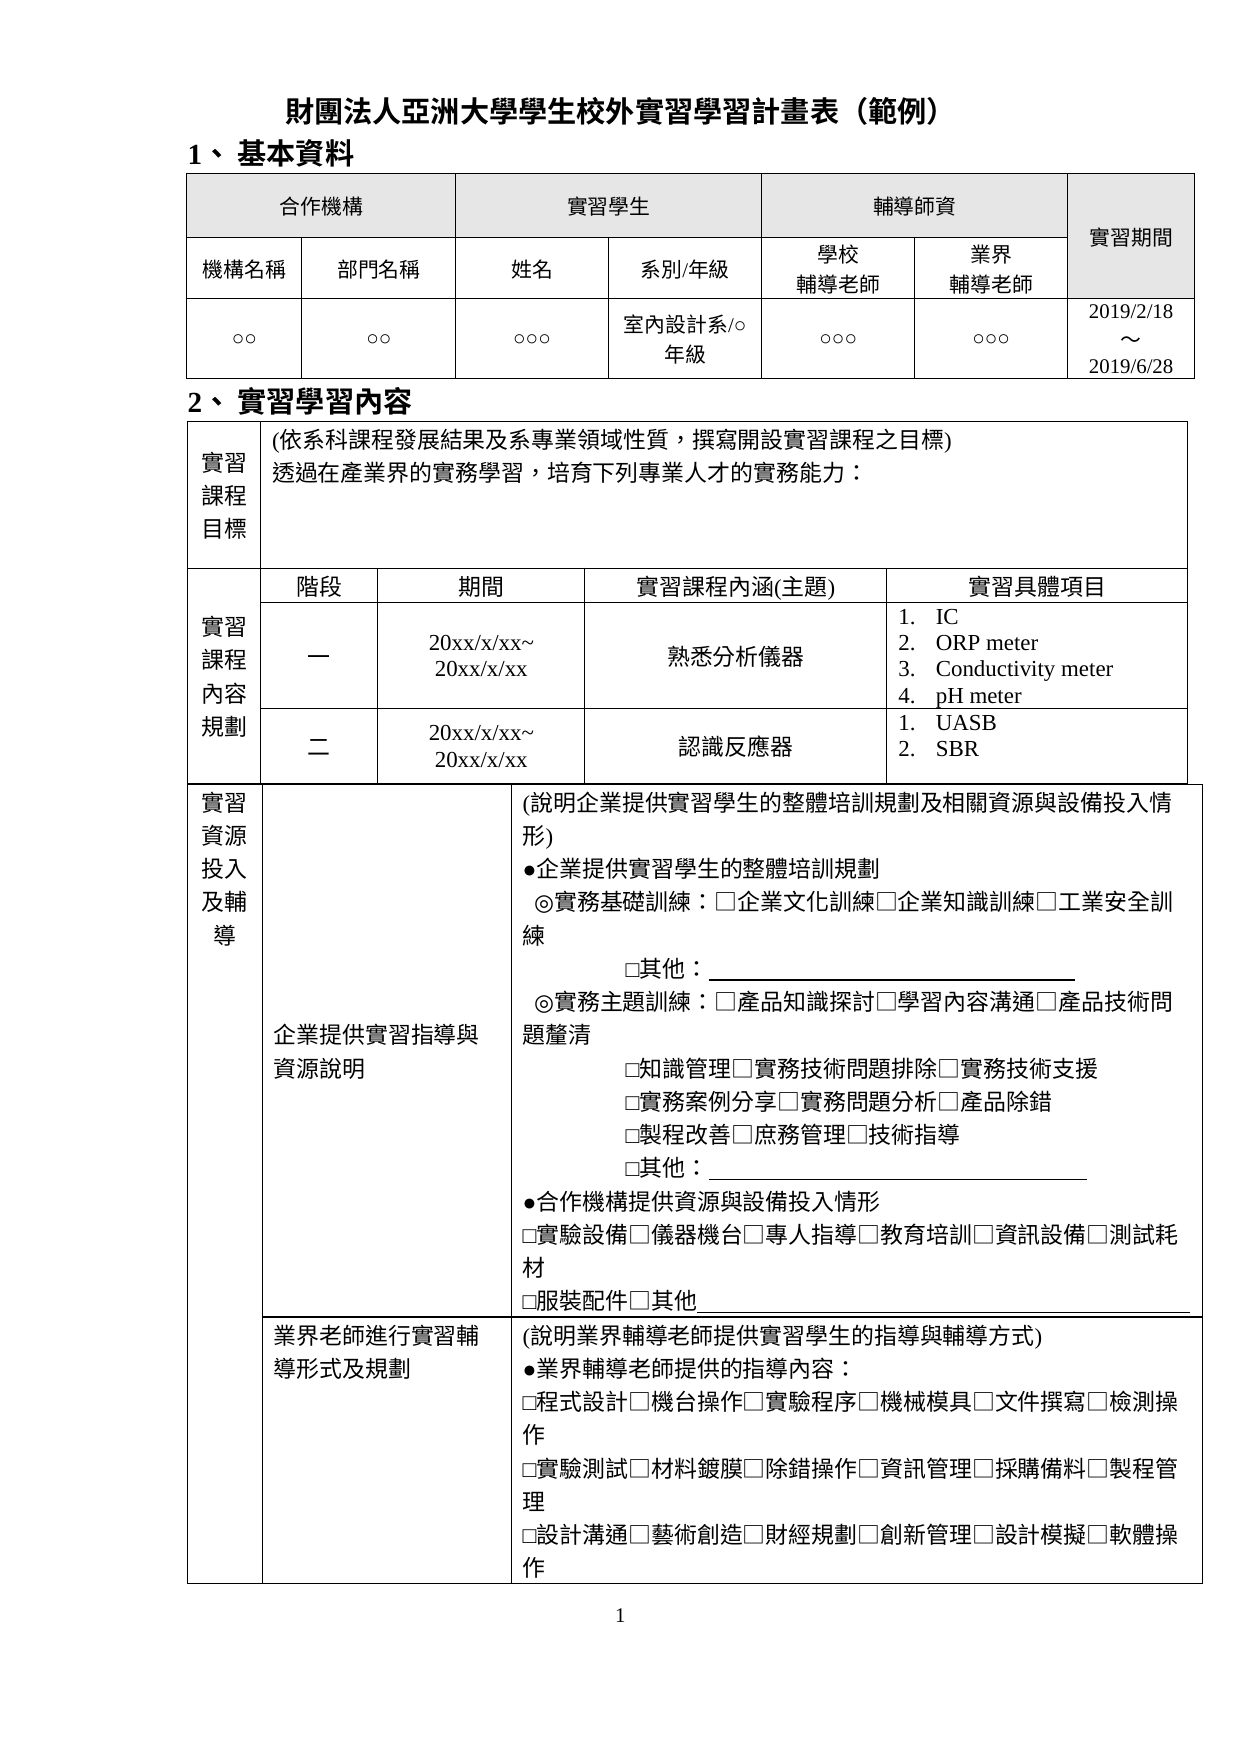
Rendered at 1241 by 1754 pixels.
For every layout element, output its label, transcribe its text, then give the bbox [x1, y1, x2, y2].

table_header (依系科課程發展結果及系專業領域性質，撰寫開設實習課程之目標) 透過在產業界的實務學習，培育下列專業人才的實務能力： [261, 422, 1187, 567]
table_cell 實習課程內容規劃 [188, 569, 260, 782]
table_header 輔導師資 [762, 174, 1067, 237]
table_cell 業界老師進行實習輔導形式及規劃 [263, 1318, 511, 1583]
table_cell 姓名 [456, 238, 608, 298]
table_cell 業界 輔導老師 [915, 238, 1067, 298]
table_cell 學校 輔導老師 [762, 238, 914, 298]
list 實習學習內容 [187, 379, 1053, 421]
table_cell ○○○ [456, 299, 608, 378]
table_cell 一 [261, 603, 377, 708]
table_header 實習資源投入及輔導 [188, 785, 262, 1583]
table_cell 階段 [261, 569, 377, 602]
table_header 實習期間 [1068, 174, 1194, 298]
table_cell UASB SBR [887, 709, 1187, 782]
table_cell 實習具體項目 [887, 569, 1187, 602]
table_cell 室內設計系/○年級 [609, 299, 761, 378]
text 財團法人亞洲大學學生校外實習學習計畫表（範例） [187, 89, 1053, 131]
table_header 合作機構 [187, 174, 455, 237]
table_cell (說明業界輔導老師提供實習學生的指導與輔導方式) ●業界輔導老師提供的指導內容： □程式設計□機台操作□實驗程序□機械模具□文件撰寫□檢測操作 □實驗測試□材料鍍膜□除錯操作□資訊管理□採購備料□製程管理 □設計溝通□藝術創造□財經規劃□創新管理□設計模擬□軟體操作 [512, 1318, 1202, 1583]
table_cell ○○○ [762, 299, 914, 378]
table_header 實習學生 [456, 174, 761, 237]
table_cell 2019/2/18～2019/6/28 [1068, 299, 1194, 378]
table_cell 熟悉分析儀器 [585, 603, 886, 708]
table_cell 認識反應器 [585, 709, 886, 782]
table_cell 系別/年級 [609, 238, 761, 298]
table_cell ○○ [302, 299, 455, 378]
table_cell 部門名稱 [302, 238, 455, 298]
list 基本資料 [187, 131, 1053, 173]
table_cell ○○ [187, 299, 301, 378]
table_cell 期間 [378, 569, 584, 602]
table_cell 二 [261, 709, 377, 782]
table_cell ○○○ [915, 299, 1067, 378]
table_cell 實習課程內涵(主題) [585, 569, 886, 602]
table_cell IC ORP meter Conductivity meter pH meter [887, 603, 1187, 708]
table_cell 20xx/x/xx~ 20xx/x/xx [378, 709, 584, 782]
table_cell 20xx/x/xx~ 20xx/x/xx [378, 603, 584, 708]
table_header 企業提供實習指導與資源說明 [263, 785, 511, 1316]
table_cell 機構名稱 [187, 238, 301, 298]
table_header (說明企業提供實習學生的整體培訓規劃及相關資源與設備投入情形) ●企業提供實習學生的整體培訓規劃 ◎實務基礎訓練：□企業文化訓練□企業知識訓練□工業安全訓練 □其他： ◎實務主題訓練：□產品知識探討□學習內容溝通□產品技術問題釐清 □知識管理□實務技術問題排除□實務技術支援 □實務案例分享□實務問題分析□產品除錯 □製程改善□庶務管理□技術指導 □其他： ●合作機構提供資源與設備投入情形 □實驗設備□儀器機台□專人指導□教育培訓□資訊設備□測試耗材 □服裝配件□其他 [512, 785, 1202, 1316]
table_header 實習課程目標 [188, 422, 260, 567]
